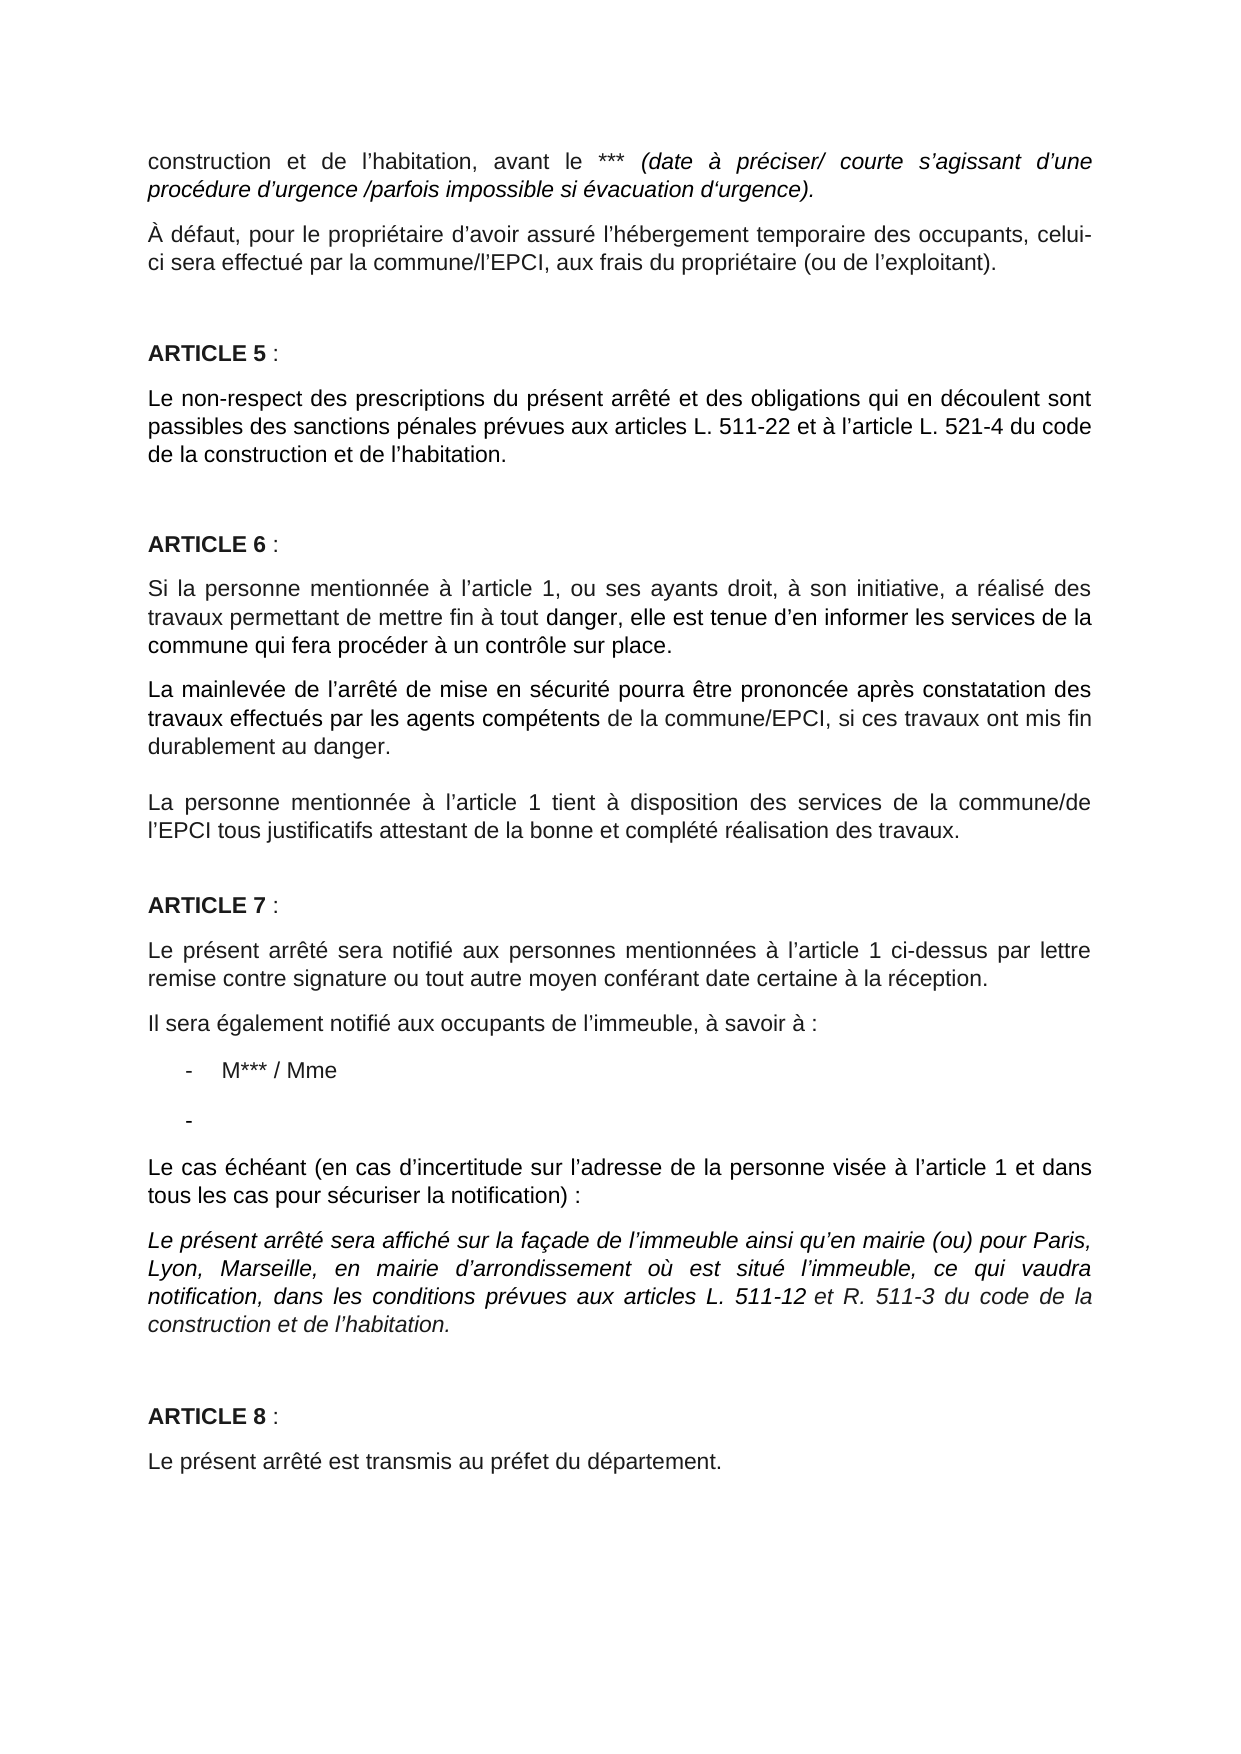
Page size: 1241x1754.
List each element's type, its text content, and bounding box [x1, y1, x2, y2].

text Le non-respect des prescriptions du présent arrêté et des obligations qui en découlent sont passibles des sanctions pénales prévues aux articles L. 511-22 et à l’article L. 521-4 du code de la construction et de l’habitation. [148, 385, 1093, 467]
text Il sera également notifié aux occupants de l’immeuble, à savoir à : [148, 1009, 1093, 1036]
text ARTICLE 5 : [148, 340, 1093, 366]
text Le présent arrêté sera affiché sur la façade de l’immeuble ainsi qu’en mairie (ou) pour Paris, Lyon, Marseille, en mairie d’arrondissement où est situé l’immeuble, ce qui vaudra notification, dans les conditions prévues aux articles L. 511-12 et R. 511-3 du code de la construction et de l’habitation. [148, 1227, 1093, 1338]
text ARTICLE 8 : [148, 1403, 1093, 1429]
text La mainlevée de l’arrêté de mise en sécurité pourra être prononcée après constatation des travaux effectués par les agents compétents de la commune/EPCI, si ces travaux ont mis fin durablement au danger. [148, 676, 1093, 759]
text Le présent arrêté est transmis au préfet du département. [148, 1448, 1093, 1474]
text ARTICLE 6 : [148, 531, 1093, 557]
text Le cas échéant (en cas d’incertitude sur l’adresse de la personne visée à l’article 1 et dans tous les cas pour sécuriser la notification) : [148, 1154, 1093, 1209]
text La personne mentionnée à l’article 1 tient à disposition des services de la commune/de l’EPCI tous justificatifs attestant de la bonne et complété réalisation des travaux. [148, 789, 1093, 843]
text Si la personne mentionnée à l’article 1, ou ses ayants droit, à son initiative, a réalisé des travaux permettant de mettre fin à tout danger, elle est tenue d’en informer les services de la commune qui fera procéder à un contrôle sur place. [148, 575, 1093, 658]
text À défaut, pour le propriétaire d’avoir assuré l’hébergement temporaire des occupants, celui-ci sera effectué par la commune/l’EPCI, aux frais du propriétaire (ou de l’exploitant). [148, 221, 1093, 275]
text construction et de l’habitation, avant le *** (date à préciser/ courte s’agissant d’une procédure d’urgence /parfois impossible si évacuation d‘urgence). [148, 148, 1093, 202]
text Le présent arrêté sera notifié aux personnes mentionnées à l’article 1 ci-dessus par lettre remise contre signature ou tout autre moyen conférant date certaine à la réception. [148, 937, 1093, 991]
text ARTICLE 7 : [148, 892, 1093, 918]
list M*** / Mme [185, 1054, 1093, 1086]
